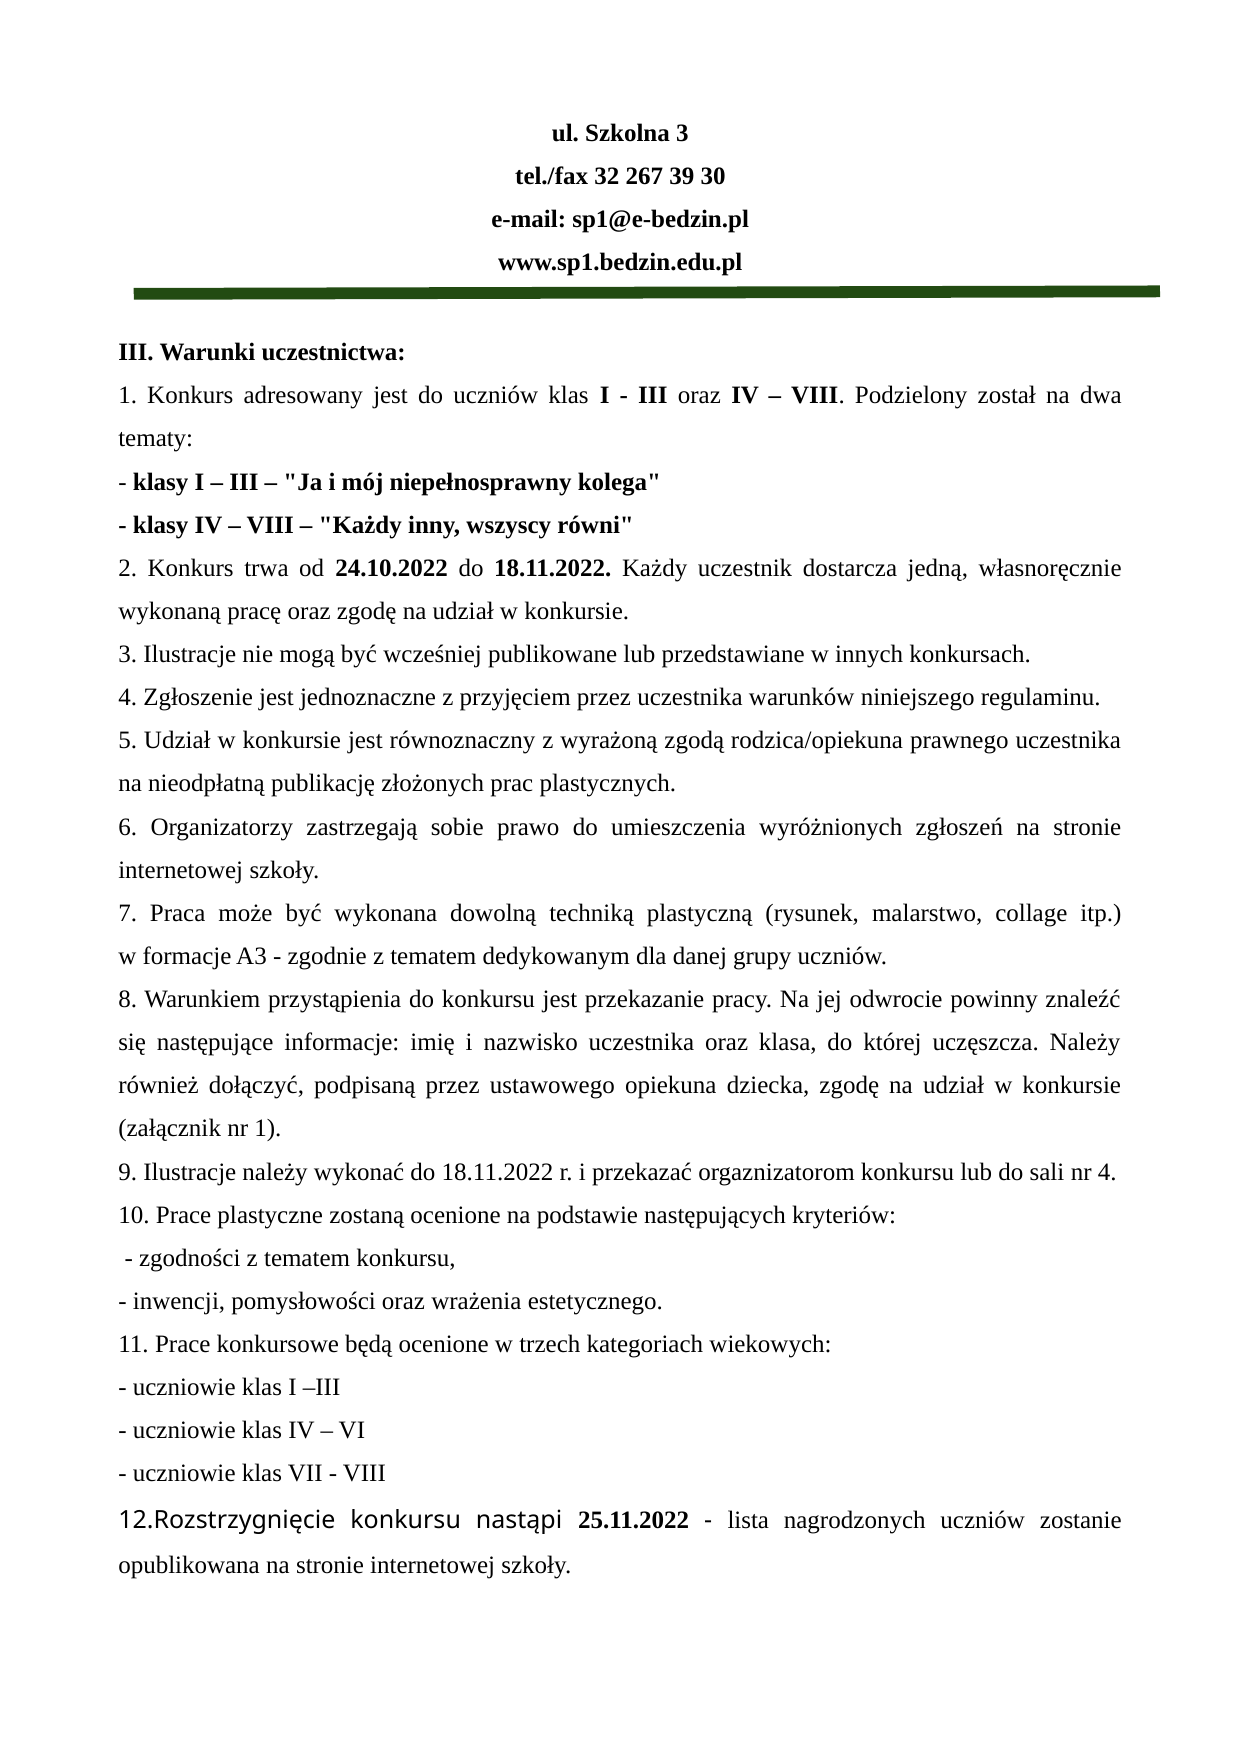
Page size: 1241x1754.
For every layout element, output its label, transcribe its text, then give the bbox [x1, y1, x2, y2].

text 8. Warunkiem przystąpienia do konkursu jest przekazanie pracy. Na jej odwrocie powinny znaleźć się następujące informacje: imię i nazwisko uczestnika oraz klasa, do której uczęszcza. Należy również dołączyć, podpisaną przez ustawowego opiekuna dziecka, zgodę na udział w konkursie (załącznik nr 1). [118, 984, 1122, 1142]
text - zgodności z tematem konkursu, [118, 1243, 1122, 1272]
text e-mail: sp1@e-bedzin.pl [118, 204, 1122, 233]
text tel./fax 32 267 39 30 [118, 161, 1122, 190]
text 2. Konkurs trwa od 24.10.2022 do 18.11.2022. Każdy uczestnik dostarcza jedną, własnoręcznie wykonaną pracę oraz zgodę na udział w konkursie. [118, 553, 1122, 625]
text - klasy IV – VIII – "Każdy inny, wszyscy równi" [118, 510, 1122, 538]
text 7. Praca może być wykonana dowolną techniką plastyczną (rysunek, malarstwo, collage itp.) w formacje A3 - zgodnie z tematem dedykowanym dla danej grupy uczniów. [118, 898, 1122, 970]
text 4. Zgłoszenie jest jednoznaczne z przyjęciem przez uczestnika warunków niniejszego regulaminu. [118, 682, 1122, 711]
text III. Warunki uczestnictwa: [118, 337, 1122, 366]
text 10. Prace plastyczne zostaną ocenione na podstawie następujących kryteriów: [118, 1200, 1122, 1228]
text 11. Prace konkursowe będą ocenione w trzech kategoriach wiekowych: [118, 1329, 1122, 1358]
text 6. Organizatorzy zastrzegają sobie prawo do umieszczenia wyróżnionych zgłoszeń na stronie internetowej szkoły. [118, 812, 1122, 883]
text - uczniowie klas I –III [118, 1372, 1122, 1401]
text - klasy I – III – "Ja i mój niepełnosprawny kolega" [118, 467, 1122, 495]
text 5. Udział w konkursie jest równoznaczny z wyrażoną zgodą rodzica/opiekuna prawnego uczestnika na nieodpłatną publikację złożonych prac plastycznych. [118, 725, 1122, 797]
text 3. Ilustracje nie mogą być wcześniej publikowane lub przedstawiane w innych konkursach. [118, 639, 1122, 668]
text - uczniowie klas VII - VIII [118, 1458, 1122, 1487]
text 12.Rozstrzygnięcie konkursu nastąpi 25.11.2022 - lista nagrodzonych uczniów zostanie opublikowana na stronie internetowej szkoły. [118, 1502, 1122, 1579]
text 9. Ilustracje należy wykonać do 18.11.2022 r. i przekazać orgaznizatorom konkursu lub do sali nr 4. [118, 1157, 1122, 1185]
text - uczniowie klas IV – VI [118, 1415, 1122, 1444]
text www.sp1.bedzin.edu.pl [118, 247, 1122, 276]
text 1. Konkurs adresowany jest do uczniów klas I - III oraz IV – VIII. Podzielony został na dwa tematy: [118, 380, 1122, 452]
text ul. Szkolna 3 [118, 118, 1122, 147]
text - inwencji, pomysłowości oraz wrażenia estetycznego. [118, 1286, 1122, 1315]
